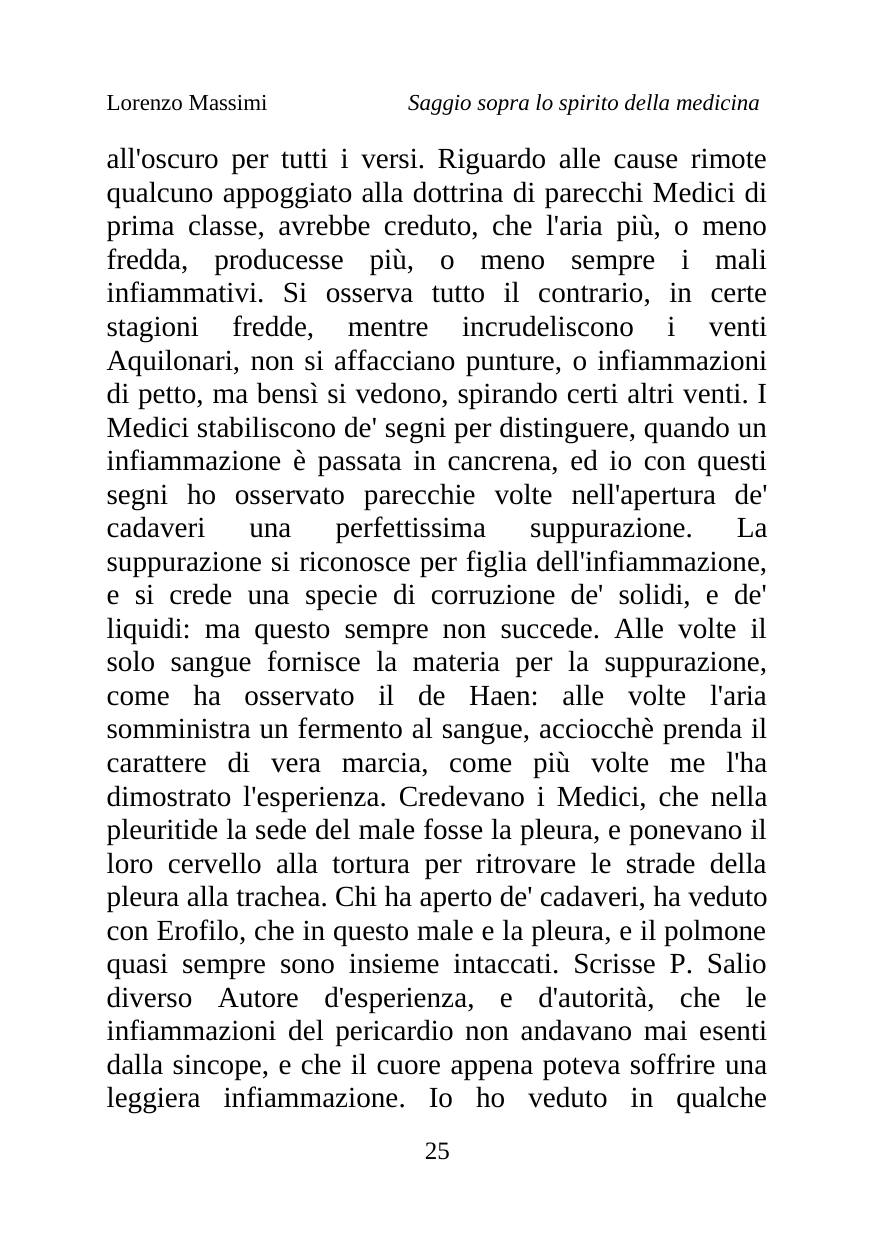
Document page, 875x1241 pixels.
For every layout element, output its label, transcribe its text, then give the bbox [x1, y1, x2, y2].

text all'oscuro per tutti i versi. Riguardo alle cause rimote qualcuno appoggiato alla dottrina di parecchi Medici di prima classe, avrebbe creduto, che l'aria più, o meno fredda, producesse più, o meno sempre i mali infiammativi. Si osserva tutto il contrario, in certe stagioni fredde, mentre incrudeliscono i venti Aquilonari, non si affacciano punture, o infiammazioni di petto, ma bensì si vedono, spirando certi altri venti. I Medici stabiliscono de' segni per distinguere, quando un infiammazione è passata in cancrena, ed io con questi segni ho osservato parecchie volte nell'apertura de' cadaveri una perfettissima suppurazione. La suppurazione si riconosce per figlia dell'infiammazione, e si crede una specie di corruzione de' solidi, e de' liquidi: ma questo sempre non succede. Alle volte il solo sangue fornisce la materia per la suppurazione, come ha osservato il de Haen: alle volte l'aria somministra un fermento al sangue, acciocchè prenda il carattere di vera marcia, come più volte me l'ha dimostrato l'esperienza. Credevano i Medici, che nella pleuritide la sede del male fosse la pleura, e ponevano il loro cervello alla tortura per ritrovare le strade della pleura alla trachea. Chi ha aperto de' cadaveri, ha veduto con Erofilo, che in questo male e la pleura, e il polmone quasi sempre sono insieme intaccati. Scrisse P. Salio diverso Autore d'esperienza, e d'autorità, che le infiammazioni del pericardio non andavano mai esenti dalla sincope, e che il cuore appena poteva soffrire una leggiera infiammazione. Io ho veduto in qualche [106, 141, 768, 1114]
